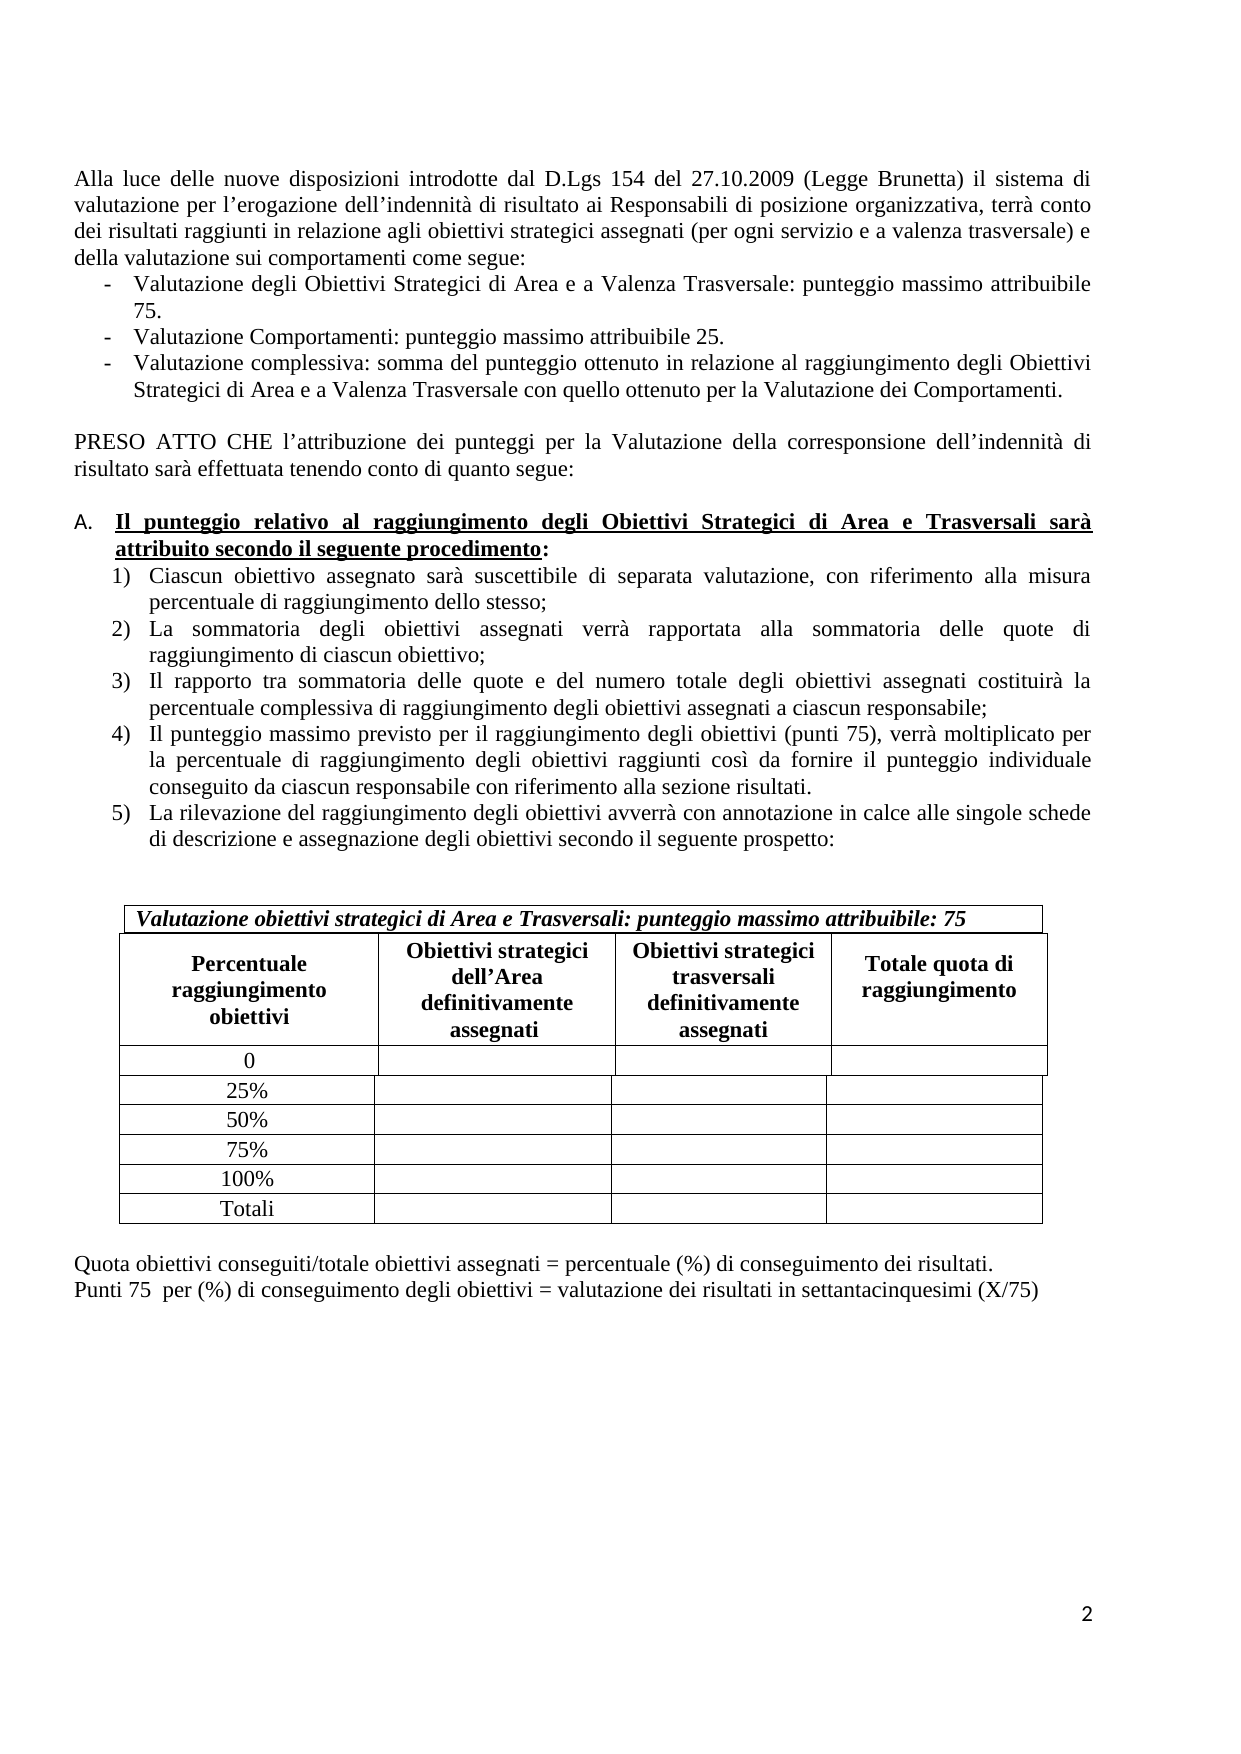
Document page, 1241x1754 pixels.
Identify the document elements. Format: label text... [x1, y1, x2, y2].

table_cell [375, 1194, 611, 1223]
table_cell [1043, 1104, 1047, 1134]
list La rilevazione del raggiungimento degli obiettivi avverrà con annotazione in calce alle singole schede di descrizione e assegnazione degli obiettivi secondo il seguente prospetto: [111, 799, 1093, 852]
table_cell [832, 1046, 1047, 1075]
text Quota obiettivi conseguiti/totale obiettivi assegnati = percentuale (%) di conseguimento dei risultati. [74, 1250, 1093, 1276]
table_cell [1043, 1193, 1047, 1223]
table_cell [827, 1194, 1042, 1223]
table_cell [379, 1046, 615, 1075]
table_cell [612, 1194, 826, 1223]
table_cell [827, 1076, 1042, 1104]
table_cell [616, 1046, 831, 1075]
table_header Totale quota di raggiungimento [832, 934, 1047, 1045]
table_cell 0 [120, 1046, 378, 1075]
table_header Obiettivi strategici trasversali definitivamente assegnati [616, 934, 831, 1045]
table_cell [375, 1135, 611, 1163]
list La sommatoria degli obiettivi assegnati verrà rapportata alla sommatoria delle quote di raggiungimento di ciascun obiettivo; [111, 614, 1093, 667]
table_cell Totali [120, 1194, 374, 1223]
list Valutazione Comportamenti: punteggio massimo attribuibile 25. [103, 323, 1093, 349]
text PRESO ATTO CHE l’attribuzione dei punteggi per la Valutazione della corresponsione dell’indennità di risultato sarà effettuata tenendo conto di quanto segue: [74, 428, 1093, 481]
table_cell [612, 1076, 826, 1104]
text Alla luce delle nuove disposizioni introdotte dal D.Lgs 154 del 27.10.2009 (Legge Brunetta) il sistema di valutazione per l’erogazione dell’indennità di risultato ai Responsabili di posizione organizzativa, terrà conto dei risultati raggiunti in relazione agli obiettivi strategici assegnati (per ogni servizio e a valenza trasversale) e della valutazione sui comportamenti come segue: [74, 165, 1093, 270]
table_header Obiettivi strategici dell’Area definitivamente assegnati [379, 934, 615, 1045]
list Il punteggio relativo al raggiungimento degli Obiettivi Strategici di Area e Trasversali sarà attribuito secondo il seguente procedimento: [74, 507, 1093, 562]
list Valutazione complessiva: somma del punteggio ottenuto in relazione al raggiungimento degli Obiettivi Strategici di Area e a Valenza Trasversale con quello ottenuto per la Valutazione dei Comportamenti. [103, 349, 1093, 402]
table_cell [612, 1165, 826, 1193]
table_cell [375, 1165, 611, 1193]
table_cell [827, 1105, 1042, 1134]
list Valutazione degli Obiettivi Strategici di Area e a Valenza Trasversale: punteggio massimo attribuibile 75. [103, 270, 1093, 323]
list Il punteggio massimo previsto per il raggiungimento degli obiettivi (punti 75), verrà moltiplicato per la percentuale di raggiungimento degli obiettivi raggiunti così da fornire il punteggio individuale conseguito da ciascun responsabile con riferimento alla sezione risultati. [111, 720, 1093, 799]
table_cell [612, 1135, 826, 1163]
table_cell [1043, 1076, 1047, 1104]
table_cell 25% [120, 1076, 374, 1104]
table_cell [1043, 1164, 1047, 1193]
table_cell [612, 1105, 826, 1134]
table_cell 50% [120, 1105, 374, 1134]
table_cell 100% [120, 1165, 374, 1193]
table_header Valutazione obiettivi strategici di Area e Trasversali: punteggio massimo attribuibile: 75 [125, 906, 1042, 932]
table_cell [827, 1135, 1042, 1163]
table_cell [375, 1076, 611, 1104]
table_cell [375, 1105, 611, 1134]
table_cell 75% [120, 1135, 374, 1163]
table_cell [827, 1165, 1042, 1193]
table_header Percentuale raggiungimento obiettivi [120, 934, 378, 1045]
list Ciascun obiettivo assegnato sarà suscettibile di separata valutazione, con riferimento alla misura percentuale di raggiungimento dello stesso; [111, 562, 1093, 614]
table_cell [1043, 1134, 1047, 1163]
text Punti 75 per (%) di conseguimento degli obiettivi = valutazione dei risultati in settantacinquesimi (X/75) [74, 1276, 1093, 1303]
list Il rapporto tra sommatoria delle quote e del numero totale degli obiettivi assegnati costituirà la percentuale complessiva di raggiungimento degli obiettivi assegnati a ciascun responsabile; [111, 667, 1093, 720]
